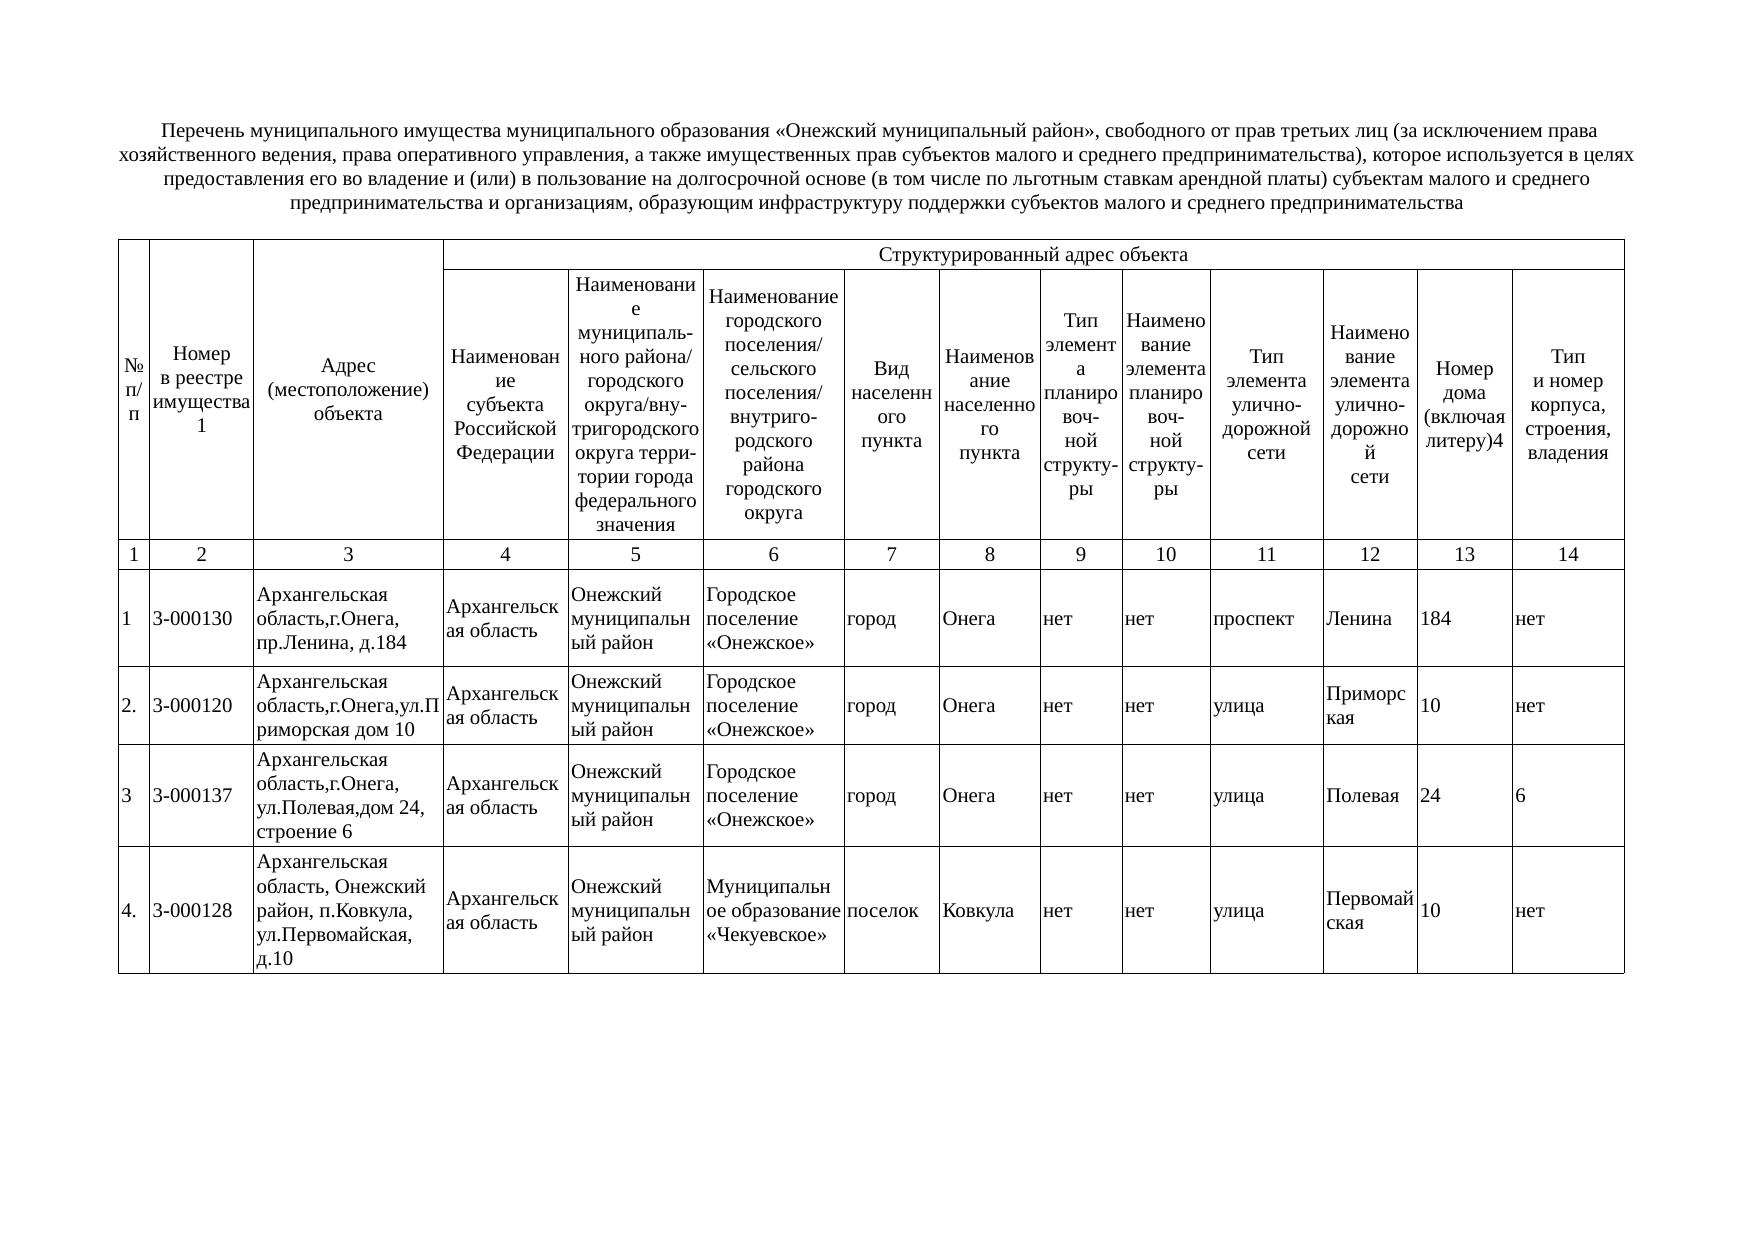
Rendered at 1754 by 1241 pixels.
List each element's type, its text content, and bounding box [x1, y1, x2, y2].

table_cell Городское поселение «Онежское» [704, 745, 844, 846]
table_cell Тип и номер корпуса, строения, владения [1513, 270, 1624, 539]
table_cell Наименование муниципаль- ного района/ городского округа/вну- тригородского округа терри- тории города федерального значения [569, 270, 703, 539]
table_cell нет [1041, 570, 1122, 666]
table_cell Вид населенного пункта [845, 270, 939, 539]
table_cell Онежский муниципальный район [569, 667, 703, 744]
table_cell 5 [569, 540, 703, 569]
table_cell Наименование элемента улично- дорожной сети [1324, 270, 1417, 539]
table_cell Наименование элемента планировоч- ной структу- ры [1123, 270, 1210, 539]
table_cell нет [1041, 667, 1122, 744]
table_cell Номер дома (включая литеру)4 [1418, 270, 1512, 539]
table_cell 4 [444, 540, 568, 569]
table_cell 3-000130 [150, 570, 253, 666]
table_cell Наименование субъекта Российской Федерации [444, 270, 568, 539]
table_header Адрес (местоположение) объекта [254, 240, 443, 539]
table_cell Полевая [1324, 745, 1417, 846]
table_cell 24 [1418, 745, 1512, 846]
table_cell Архангельская область,г.Онега, ул.Полевая,дом 24, строение 6 [254, 745, 443, 846]
table_cell Тип элемента планировоч- ной структу- ры [1041, 270, 1122, 539]
table_cell 1 [119, 540, 149, 569]
table_cell 184 [1418, 570, 1512, 666]
table_cell нет [1041, 745, 1122, 846]
table_header Структурированный адрес объекта [444, 240, 1624, 268]
table_cell Первомайская [1324, 847, 1417, 973]
table_cell 2 [150, 540, 253, 569]
table_cell 7 [845, 540, 939, 569]
table_cell 3-000137 [150, 745, 253, 846]
table_cell 11 [1211, 540, 1323, 569]
table_cell нет [1123, 570, 1210, 666]
table_cell нет [1123, 745, 1210, 846]
table_cell Онежский муниципальный район [569, 570, 703, 666]
table_cell Архангельская область, Онежский район, п.Ковкула, ул.Первомайская, д.10 [254, 847, 443, 973]
table_cell Наименование городского поселения/ сельского поселения/ внутриго- родского района городского округа [704, 270, 844, 539]
table_cell Ленина [1324, 570, 1417, 666]
table_cell Городское поселение «Онежское» [704, 570, 844, 666]
table_cell город [845, 745, 939, 846]
table_cell 6 [704, 540, 844, 569]
table_cell 4. [119, 847, 149, 973]
table_cell нет [1123, 847, 1210, 973]
table_cell улица [1211, 667, 1323, 744]
table_cell 10 [1123, 540, 1210, 569]
table_cell 1 [119, 570, 149, 666]
table_cell нет [1513, 667, 1624, 744]
table_cell поселок [845, 847, 939, 973]
table_cell Архангельская область [444, 570, 568, 666]
table_cell улица [1211, 745, 1323, 846]
table_cell 9 [1041, 540, 1122, 569]
table_cell Архангельская область,г.Онега,ул.Приморская дом 10 [254, 667, 443, 744]
table_cell проспект [1211, 570, 1323, 666]
table_cell 12 [1324, 540, 1417, 569]
table_cell Архангельская область [444, 745, 568, 846]
table_cell Онега [940, 667, 1040, 744]
table_cell 3-000120 [150, 667, 253, 744]
table_cell Онега [940, 745, 1040, 846]
table_cell 8 [940, 540, 1040, 569]
table_cell город [845, 667, 939, 744]
table_cell 10 [1418, 847, 1512, 973]
table_cell город [845, 570, 939, 666]
table_cell Онежский муниципальный район [569, 745, 703, 846]
table_cell 13 [1418, 540, 1512, 569]
table_cell Архангельская область [444, 847, 568, 973]
table_header № п/п [119, 240, 149, 539]
table_cell Муниципальное образование «Чекуевское» [704, 847, 844, 973]
table_cell нет [1513, 847, 1624, 973]
table_cell Наименование населенного пункта [940, 270, 1040, 539]
table_cell Тип элемента улично- дорожной сети [1211, 270, 1323, 539]
text Перечень муниципального имущества муниципального образования «Онежский муниципальный район», свободного от прав третьих лиц (за исключением права хозяйственного ведения, права оперативного управления, а также имущественных прав субъектов малого и среднего предпринимательства), которое используется в целях предоставления его во владение и (или) в пользование на долгосрочной основе (в том числе по льготным ставкам арендной платы) субъектам малого и среднего предпринимательства и организациям, образующим инфраструктуру поддержки субъектов малого и среднего предпринимательства [118, 118, 1636, 214]
table_cell Архангельская область [444, 667, 568, 744]
table_cell Онежский муниципальный район [569, 847, 703, 973]
table_cell 10 [1418, 667, 1512, 744]
table_cell Ковкула [940, 847, 1040, 973]
table_cell 14 [1513, 540, 1624, 569]
table_header Номер в реестре имущества1 [150, 240, 253, 539]
table_cell Городское поселение «Онежское» [704, 667, 844, 744]
table_cell нет [1041, 847, 1122, 973]
table_cell 3-000128 [150, 847, 253, 973]
table_cell нет [1123, 667, 1210, 744]
table_cell 3 [119, 745, 149, 846]
table_cell Приморская [1324, 667, 1417, 744]
table_cell улица [1211, 847, 1323, 973]
table_cell нет [1513, 570, 1624, 666]
table_cell 3 [254, 540, 443, 569]
table_cell Онега [940, 570, 1040, 666]
table_cell 2. [119, 667, 149, 744]
table_cell Архангельская область,г.Онега, пр.Ленина, д.184 [254, 570, 443, 666]
table_cell 6 [1513, 745, 1624, 846]
